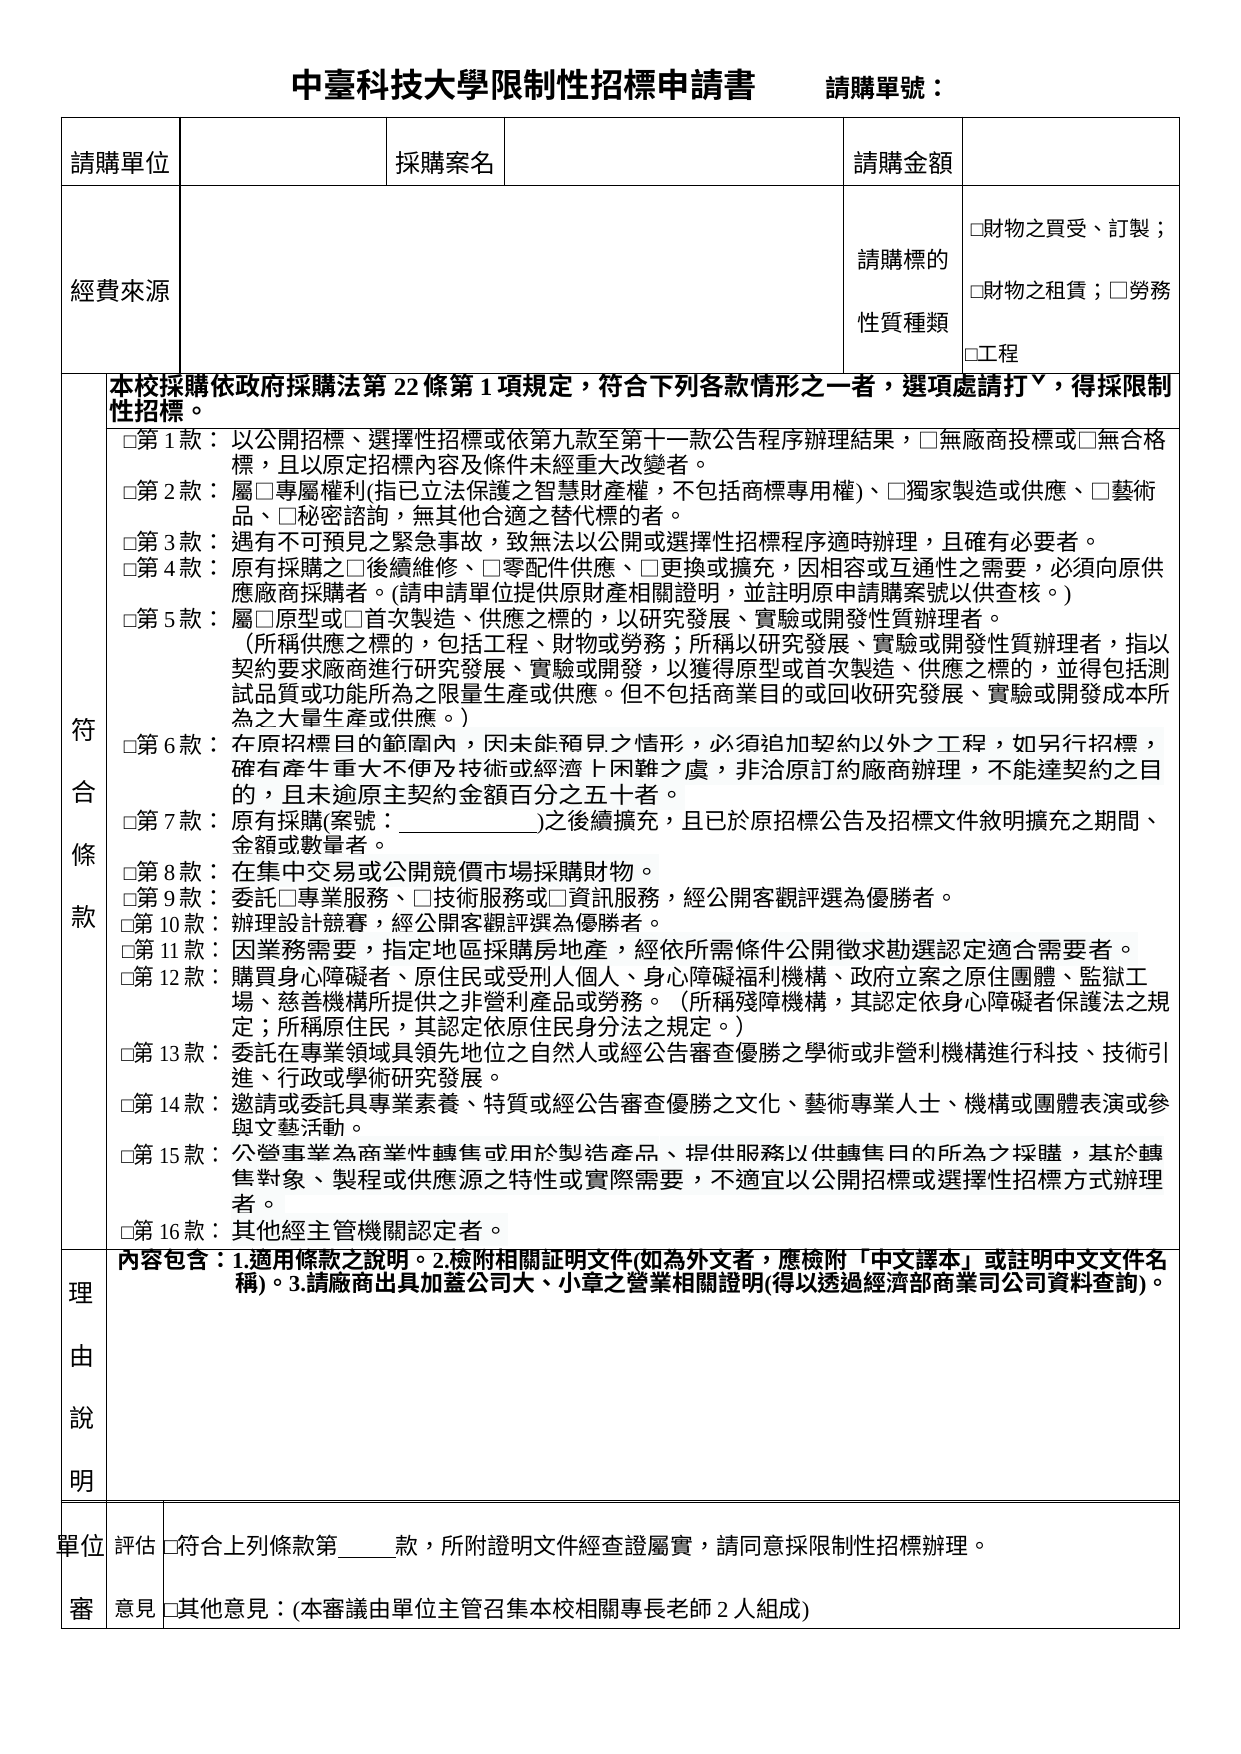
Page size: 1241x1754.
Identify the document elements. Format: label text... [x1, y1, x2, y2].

table_cell □第1款： [107, 429, 228, 478]
table_cell □第3款： [107, 530, 228, 556]
table_cell □第4款： [107, 556, 228, 607]
table_cell 購買身心障礙者、原住民或受刑人個人、身心障礙福利機構、政府立案之原住團體、監獄工場、慈善機構所提供之非營利產品或勞務。（所稱殘障機構，其認定依身心障礙者保護法之規定；所稱原住民，其認定依原住民身分法之規定。） [228, 964, 1179, 1040]
table_cell 在原招標目的範圍內，因未能預見之情形，必須追加契約以外之工程，如另行招標，確有產生重大不便及技術或經濟上困難之虞，非洽原訂約廠商辦理，不能達契約之目的，且未逾原主契約金額百分之五十者。 [228, 733, 1179, 809]
table_cell □第11款： [107, 938, 228, 964]
table_cell □第8款： [107, 860, 228, 886]
table_cell 遇有不可預見之緊急事故，致無法以公開或選擇性招標程序適時辦理，且確有必要者。 [228, 530, 1179, 556]
table_header 採購案名 [387, 118, 504, 185]
table_cell □第16款： [107, 1218, 228, 1249]
table_cell 公營事業為商業性轉售或用於製造產品、提供服務以供轉售目的所為之採購，基於轉售對象、製程或供應源之特性或實際需要，不適宜以公開招標或選擇性招標方式辦理者。 [228, 1142, 1179, 1218]
table_cell 內容包含：1.適用條款之說明。2.檢附相關証明文件(如為外文者，應檢附「中文譯本」或註明中文文件名稱)。3.請廠商出具加蓋公司大、小章之營業相關證明(得以透過經濟部商業司公司資料查詢)。 [107, 1250, 1179, 1500]
table_cell □第7款： [107, 809, 228, 860]
table_cell [181, 186, 843, 373]
table_cell 屬□專屬權利(指已立法保護之智慧財產權，不包括商標專用權)、□獨家製造或供應、□藝術品、□秘密諮詢，無其他合適之替代標的者。 [228, 479, 1179, 529]
table_cell 在集中交易或公開競價市場採購財物。 [228, 860, 1179, 886]
table_cell □第5款： [107, 607, 228, 733]
table_header [181, 118, 386, 185]
table_cell □第13款： [107, 1040, 228, 1091]
table_cell □第15款： [107, 1142, 228, 1218]
table_cell 其他經主管機關認定者。 [228, 1218, 1179, 1249]
table_cell 理由說明 [62, 1250, 106, 1500]
table_header [963, 118, 1179, 185]
table_cell 評估意見 [107, 1503, 163, 1628]
table_cell 邀請或委託具專業素養、特質或經公告審查優勝之文化、藝術專業人士、機構或團體表演或參與文藝活動。 [228, 1091, 1179, 1142]
table_cell 本校採購依政府採購法第22條第1項規定，符合下列各款情形之一者，選項處請打ˇ，得採限制性招標。 [107, 374, 1179, 427]
table_cell 請購標的 性質種類 [844, 186, 962, 373]
table_cell 屬□原型或□首次製造、供應之標的，以研究發展、實驗或開發性質辦理者。 （所稱供應之標的，包括工程、財物或勞務；所稱以研究發展、實驗或開發性質辦理者，指以契約要求廠商進行研究發展、實驗或開發，以獲得原型或首次製造、供應之標的，並得包括測試品質或功能所為之限量生產或供應。但不包括商業目的或回收研究發展、實驗或開發成本所為之大量生產或供應。） [228, 607, 1179, 733]
table_cell 原有採購之□後續維修、□零配件供應、□更換或擴充，因相容或互通性之需要，必須向原供應廠商採購者。(請申請單位提供原財產相關證明，並註明原申請購案號以供查核。) [228, 556, 1179, 607]
table_header 請購單位 [62, 118, 179, 185]
table_cell □第14款： [107, 1091, 228, 1142]
table_cell □第2款： [107, 479, 228, 529]
table_cell □第12款： [107, 964, 228, 1040]
table_cell 以公開招標、選擇性招標或依第九款至第十一款公告程序辦理結果，□無廠商投標或□無合格標，且以原定招標內容及條件未經重大改變者。 [228, 429, 1179, 478]
table_cell □第6款： [107, 733, 228, 809]
table_cell 辦理設計競賽，經公開客觀評選為優勝者。 [228, 912, 1179, 938]
table_cell □第9款： [107, 886, 228, 912]
table_cell 符 合 條 款 [62, 374, 106, 1249]
table_cell 因業務需要，指定地區採購房地產，經依所需條件公開徵求勘選認定適合需要者。 [228, 938, 1179, 964]
table_header 請購金額 [844, 118, 962, 185]
table_cell □財物之買受、訂製； □財物之租賃；□勞務 □工程 [963, 186, 1179, 373]
table_cell □符合上列條款第 款，所附證明文件經查證屬實，請同意採限制性招標辦理。 □其他意見：(本審議由單位主管召集本校相關專長老師2人組成) [164, 1503, 1179, 1628]
table_cell 單位審議 [62, 1503, 106, 1628]
table_cell 委託在專業領域具領先地位之自然人或經公告審查優勝之學術或非營利機構進行科技、技術引進、行政或學術研究發展。 [228, 1040, 1179, 1091]
table_cell 經費來源 [62, 186, 179, 373]
table_cell 原有採購(案號： )之後續擴充，且已於原招標公告及招標文件敘明擴充之期間、金額或數量者。 [228, 809, 1179, 860]
table_cell 委託□專業服務、□技術服務或□資訊服務，經公開客觀評選為優勝者。 [228, 886, 1179, 912]
table_cell □第10款： [107, 912, 228, 938]
table_header [505, 118, 843, 185]
